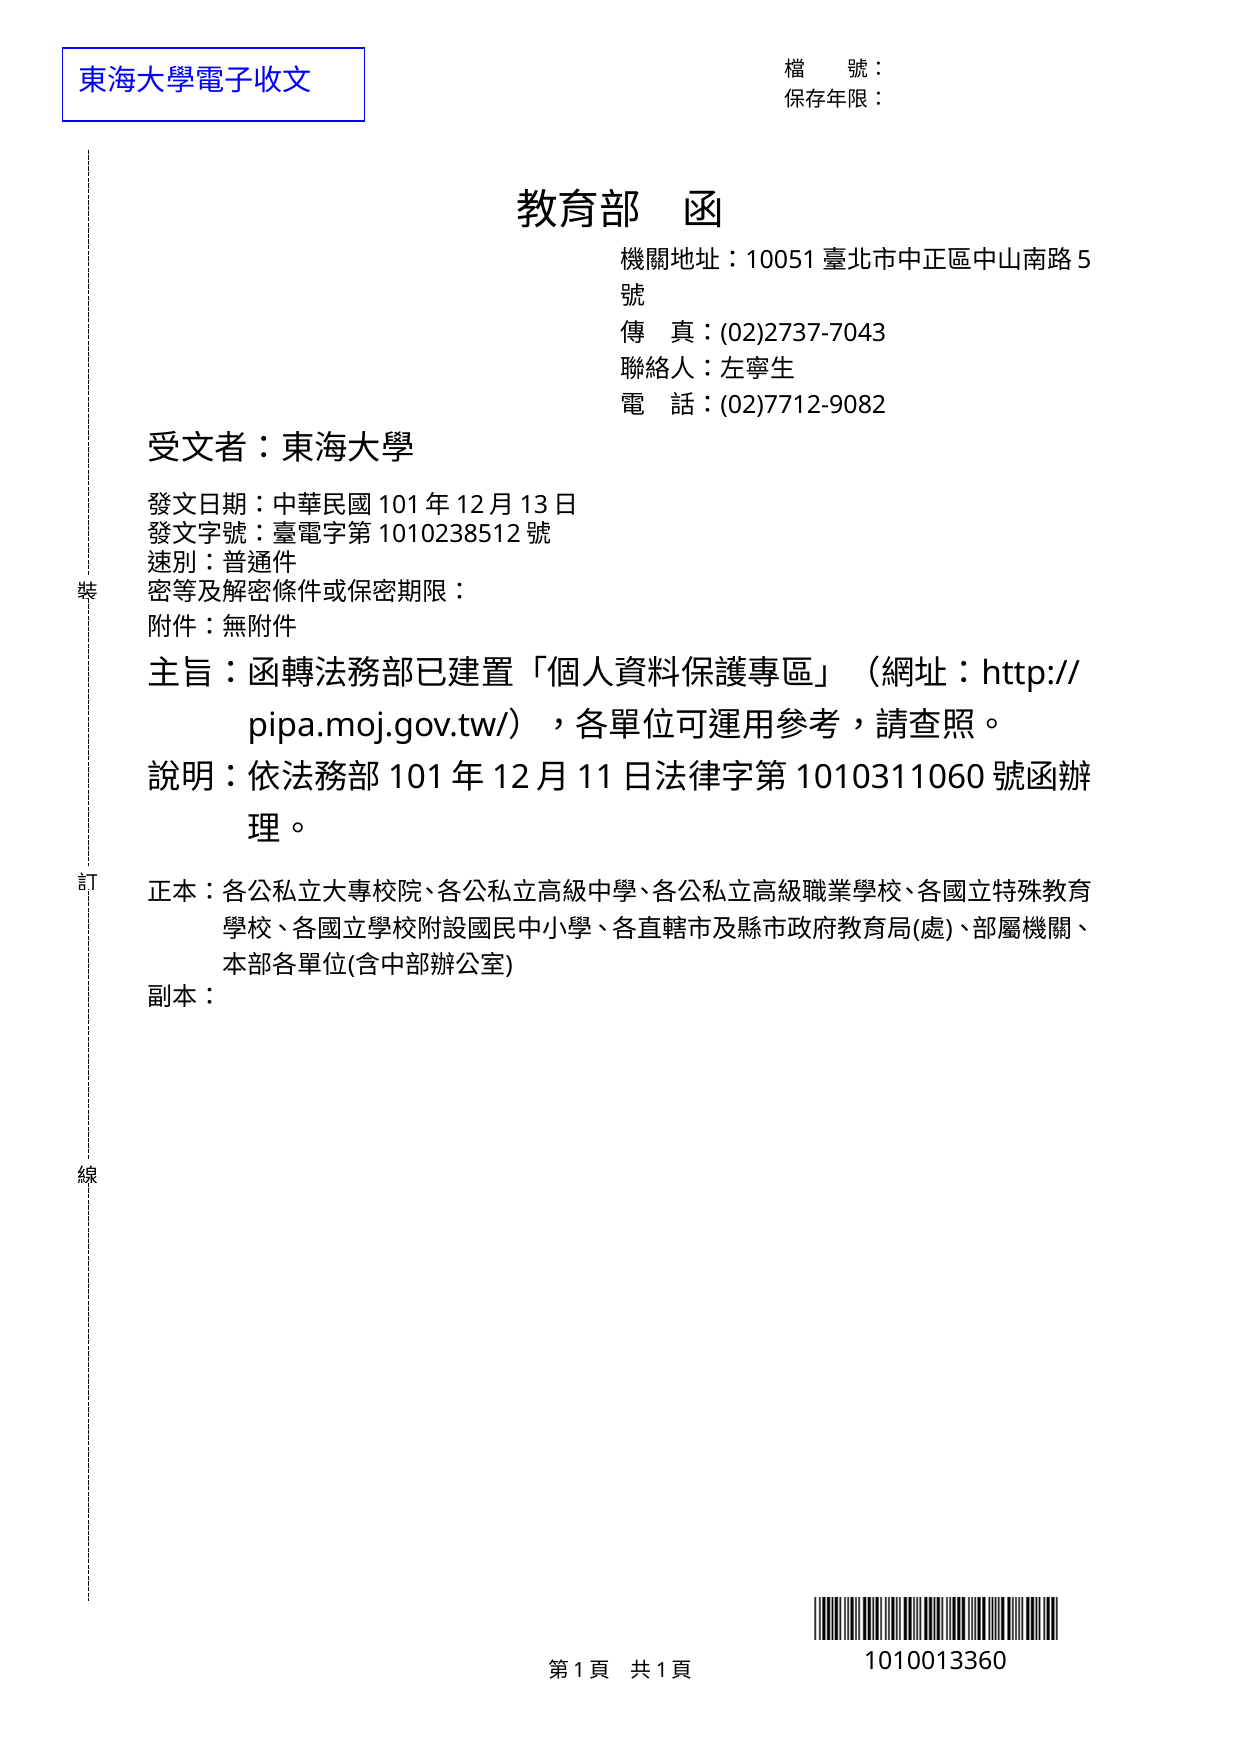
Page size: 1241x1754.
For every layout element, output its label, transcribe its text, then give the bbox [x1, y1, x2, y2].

text 說明：依法務部101年12月11日法律字第1010311060號函辦理。 [148, 747, 1092, 851]
text 機關地址：10051臺北市中正區中山南路5號 [620, 239, 1092, 312]
text [63, 49, 364, 120]
text 保存年限： [784, 82, 1075, 112]
text 電 話：(02)7712-9082 [620, 384, 1092, 421]
text 傳 真：(02)2737-7043 [620, 312, 1092, 348]
text 發文字號：臺電字第1010238512號 [148, 519, 1092, 548]
text 主旨：函轉法務部已建置「個人資料保護專區」（網址：http://pipa.moj.gov.tw/），各單位可運用參考，請查照。 [148, 643, 1092, 747]
text 正本：各公私立大專校院、各公私立高級中學、各公私立高級職業學校、各國立特殊教育學校、各國立學校附設國民中小學、各直轄市及縣市政府教育局(處)、部屬機關、本部各單位(含中部辦公室) [148, 872, 1092, 981]
text [785, 1572, 1085, 1650]
picture [810, 1597, 1060, 1640]
text 受文者：東海大學 [148, 421, 1092, 469]
text 檔 號： [784, 52, 1075, 82]
text 教育部 函 [148, 164, 1092, 239]
text 東海大學電子收文 [78, 56, 349, 99]
text 聯絡人：左寧生 [620, 348, 1092, 384]
text 速別：普通件 [148, 548, 1092, 577]
text 發文日期：中華民國101年12月13日 [148, 490, 1092, 519]
text 1010013360 [785, 1650, 1085, 1672]
text [784, 112, 1075, 116]
text 附件：無附件 [148, 606, 1092, 643]
text 密等及解密條件或保密期限： [148, 577, 1092, 606]
text 副本： [148, 981, 1092, 1012]
